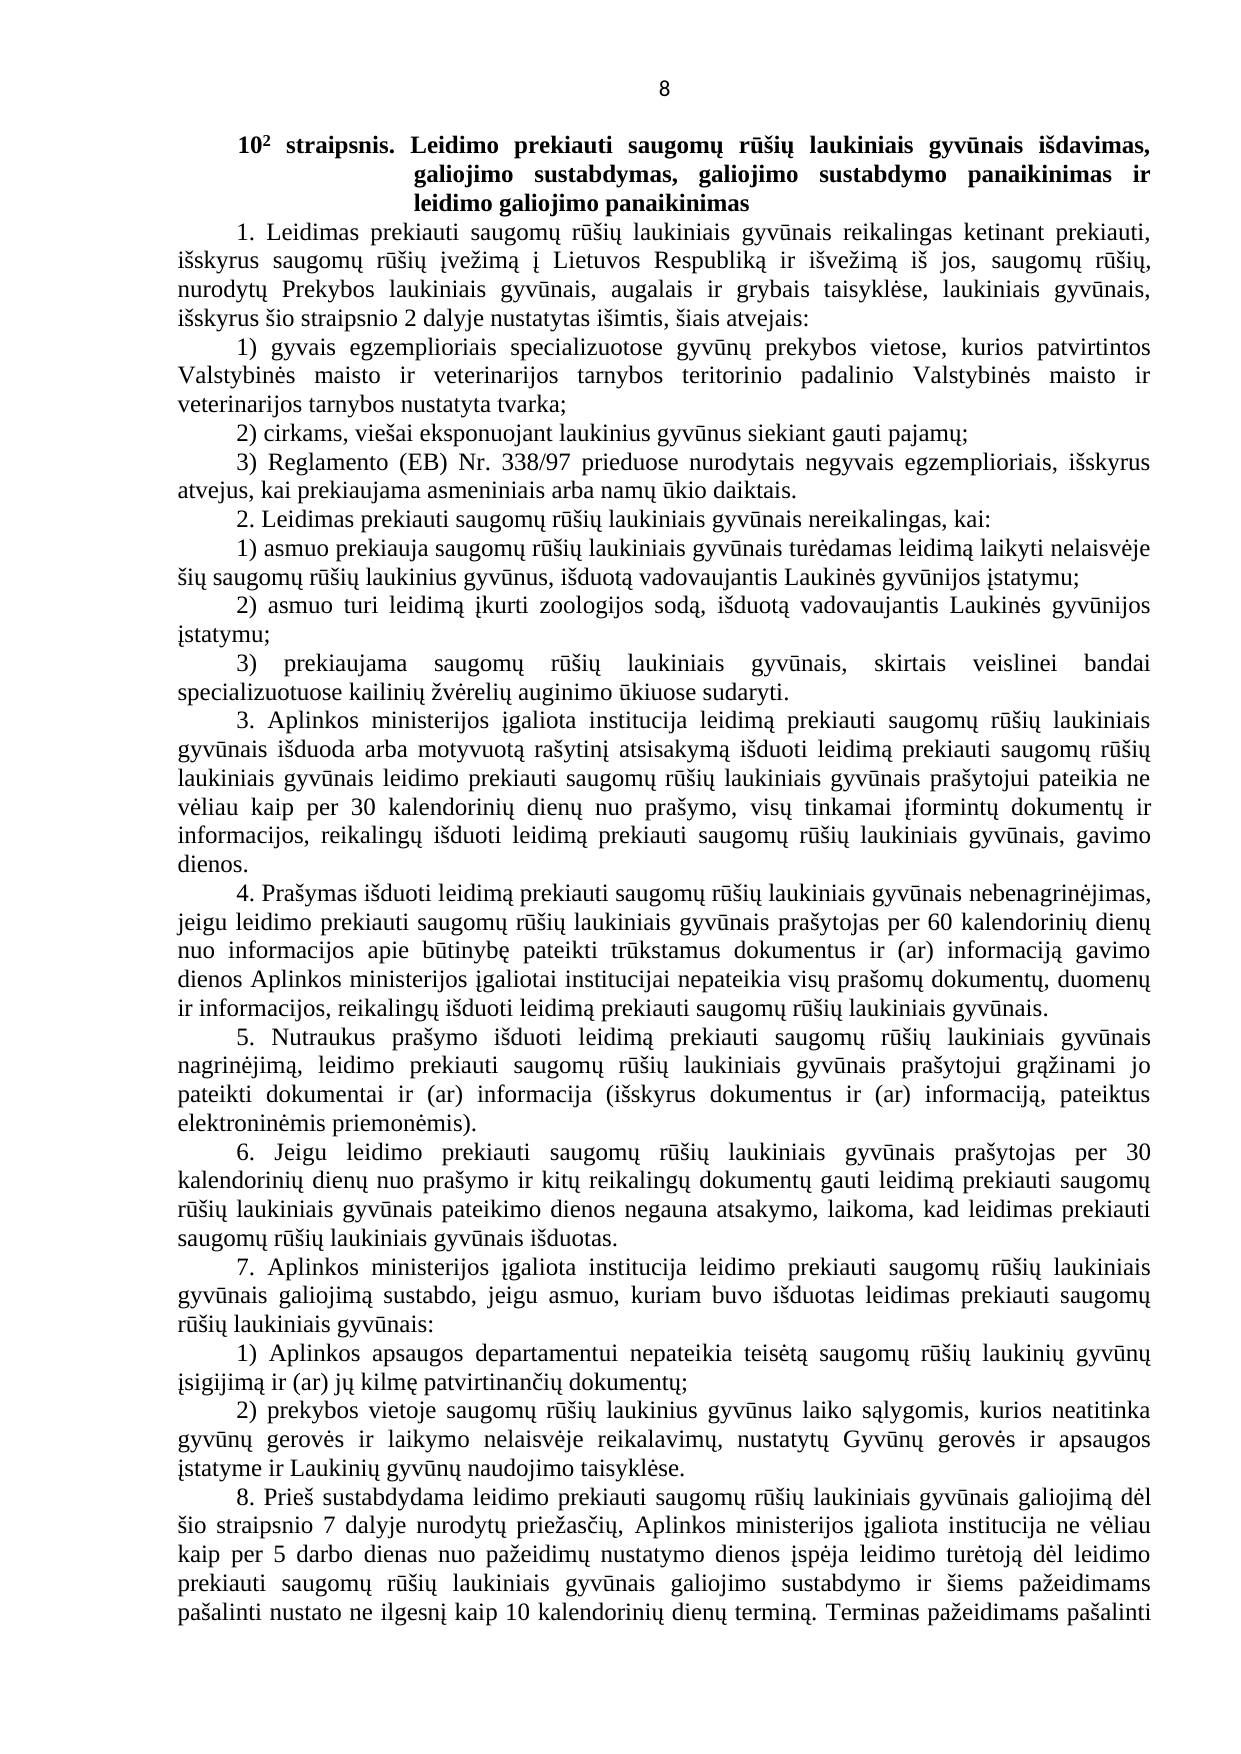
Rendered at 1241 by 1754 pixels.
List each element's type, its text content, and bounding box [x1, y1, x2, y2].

text 3) prekiaujama saugomų rūšių laukiniais gyvūnais, skirtais veislinei bandai specializuotuose kailinių žvėrelių auginimo ūkiuose sudaryti. [177, 648, 1152, 706]
text 5. Nutraukus prašymo išduoti leidimą prekiauti saugomų rūšių laukiniais gyvūnais nagrinėjimą, leidimo prekiauti saugomų rūšių laukiniais gyvūnais prašytojui grąžinami jo pateikti dokumentai ir (ar) informacija (išskyrus dokumentus ir (ar) informaciją, pateiktus elektroninėmis priemonėmis). [177, 1022, 1152, 1137]
text 2) cirkams, viešai eksponuojant laukinius gyvūnus siekiant gauti pajamų; [177, 418, 1152, 447]
text 1) asmuo prekiauja saugomų rūšių laukiniais gyvūnais turėdamas leidimą laikyti nelaisvėje šių saugomų rūšių laukinius gyvūnus, išduotą vadovaujantis Laukinės gyvūnijos įstatymu; [177, 533, 1152, 591]
text 1) gyvais egzemplioriais specializuotose gyvūnų prekybos vietose, kurios patvirtintos Valstybinės maisto ir veterinarijos tarnybos teritorinio padalinio Valstybinės maisto ir veterinarijos tarnybos nustatyta tvarka; [177, 332, 1152, 418]
text 4. Prašymas išduoti leidimą prekiauti saugomų rūšių laukiniais gyvūnais nebenagrinėjimas, jeigu leidimo prekiauti saugomų rūšių laukiniais gyvūnais prašytojas per 60 kalendorinių dienų nuo informacijos apie būtinybę pateikti trūkstamus dokumentus ir (ar) informaciją gavimo dienos Aplinkos ministerijos įgaliotai institucijai nepateikia visų prašomų dokumentų, duomenų ir informacijos, reikalingų išduoti leidimą prekiauti saugomų rūšių laukiniais gyvūnais. [177, 878, 1152, 1022]
text 1. Leidimas prekiauti saugomų rūšių laukiniais gyvūnais reikalingas ketinant prekiauti, išskyrus saugomų rūšių įvežimą į Lietuvos Respubliką ir išvežimą iš jos, saugomų rūšių, nurodytų Prekybos laukiniais gyvūnais, augalais ir grybais taisyklėse, laukiniais gyvūnais, išskyrus šio straipsnio 2 dalyje nustatytas išimtis, šiais atvejais: [177, 217, 1152, 332]
text 2) prekybos vietoje saugomų rūšių laukinius gyvūnus laiko sąlygomis, kurios neatitinka gyvūnų gerovės ir laikymo nelaisvėje reikalavimų, nustatytų Gyvūnų gerovės ir apsaugos įstatyme ir Laukinių gyvūnų naudojimo taisyklėse. [177, 1396, 1152, 1482]
text 3) Reglamento (EB) Nr. 338/97 prieduose nurodytais negyvais egzemplioriais, išskyrus atvejus, kai prekiaujama asmeniniais arba namų ūkio daiktais. [177, 447, 1152, 504]
text 2) asmuo turi leidimą įkurti zoologijos sodą, išduotą vadovaujantis Laukinės gyvūnijos įstatymu; [177, 591, 1152, 648]
text 2. Leidimas prekiauti saugomų rūšių laukiniais gyvūnais nereikalingas, kai: [177, 504, 1152, 533]
text 7. Aplinkos ministerijos įgaliota institucija leidimo prekiauti saugomų rūšių laukiniais gyvūnais galiojimą sustabdo, jeigu asmuo, kuriam buvo išduotas leidimas prekiauti saugomų rūšių laukiniais gyvūnais: [177, 1252, 1152, 1338]
text 6. Jeigu leidimo prekiauti saugomų rūšių laukiniais gyvūnais prašytojas per 30 kalendorinių dienų nuo prašymo ir kitų reikalingų dokumentų gauti leidimą prekiauti saugomų rūšių laukiniais gyvūnais pateikimo dienos negauna atsakymo, laikoma, kad leidimas prekiauti saugomų rūšių laukiniais gyvūnais išduotas. [177, 1137, 1152, 1252]
text 1) Aplinkos apsaugos departamentui nepateikia teisėtą saugomų rūšių laukinių gyvūnų įsigijimą ir (ar) jų kilmę patvirtinančių dokumentų; [177, 1338, 1152, 1396]
text 102 straipsnis. Leidimo prekiauti saugomų rūšių laukiniais gyvūnais išdavimas, galiojimo sustabdymas, galiojimo sustabdymo panaikinimas ir leidimo galiojimo panaikinimas [237, 131, 1152, 217]
text 3. Aplinkos ministerijos įgaliota institucija leidimą prekiauti saugomų rūšių laukiniais gyvūnais išduoda arba motyvuotą rašytinį atsisakymą išduoti leidimą prekiauti saugomų rūšių laukiniais gyvūnais leidimo prekiauti saugomų rūšių laukiniais gyvūnais prašytojui pateikia ne vėliau kaip per 30 kalendorinių dienų nuo prašymo, visų tinkamai įformintų dokumentų ir informacijos, reikalingų išduoti leidimą prekiauti saugomų rūšių laukiniais gyvūnais, gavimo dienos. [177, 706, 1152, 878]
text 8. Prieš sustabdydama leidimo prekiauti saugomų rūšių laukiniais gyvūnais galiojimą dėl šio straipsnio 7 dalyje nurodytų priežasčių, Aplinkos ministerijos įgaliota institucija ne vėliau kaip per 5 darbo dienas nuo pažeidimų nustatymo dienos įspėja leidimo turėtoją dėl leidimo prekiauti saugomų rūšių laukiniais gyvūnais galiojimo sustabdymo ir šiems pažeidimams pašalinti nustato ne ilgesnį kaip 10 kalendorinių dienų terminą. Terminas pažeidimams pašalinti [177, 1482, 1152, 1626]
